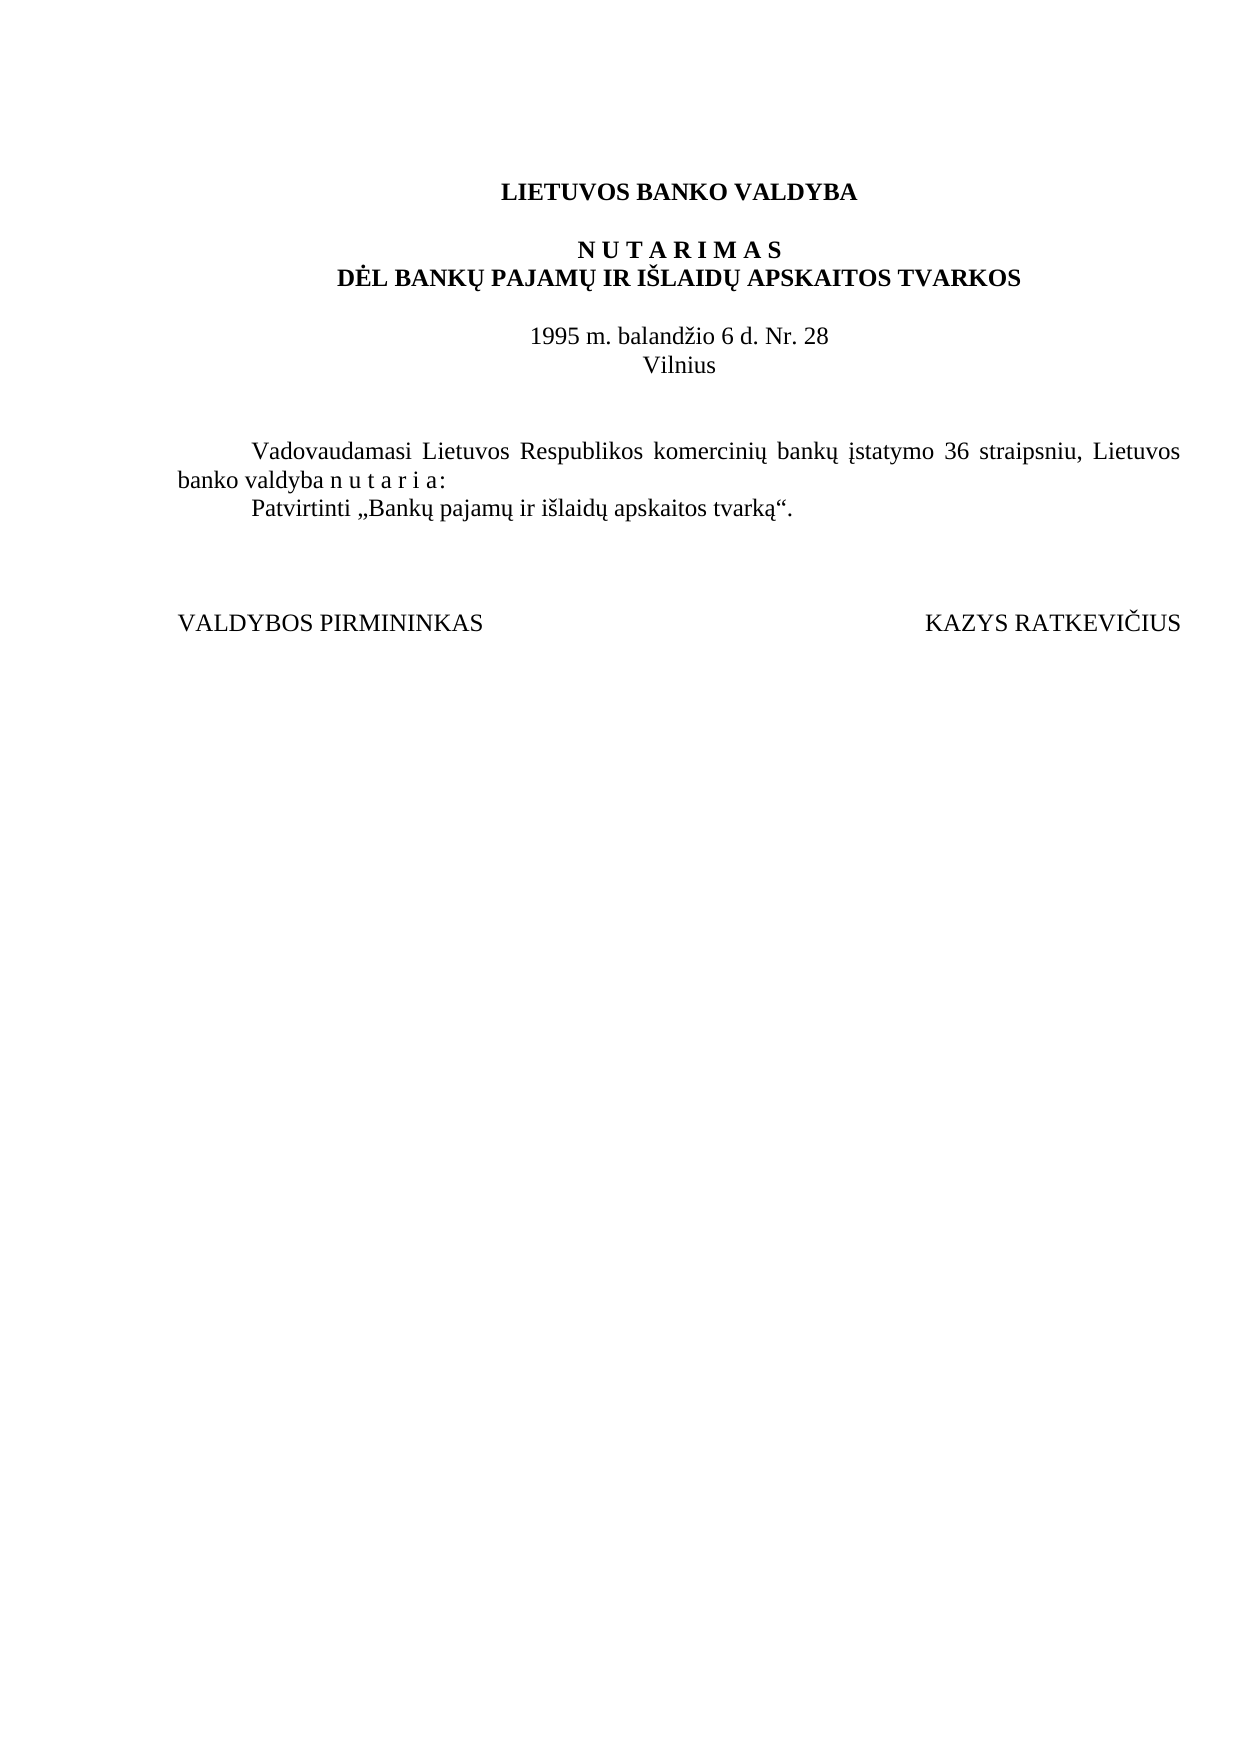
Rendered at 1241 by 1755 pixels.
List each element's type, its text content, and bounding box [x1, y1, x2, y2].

text Vadovaudamasi Lietuvos Respublikos komercinių bankų įstatymo 36 straipsniu, Lietuvos banko valdyba nutaria: [177, 436, 1181, 493]
text Patvirtinti „Bankų pajamų ir išlaidų apskaitos tvarką“. [177, 493, 1181, 522]
text N U T A R I M A S [177, 235, 1181, 263]
text VALDYBOS PIRMININKAS KAZYS RATKEVIČIUS [177, 608, 1181, 637]
text 1995 m. balandžio 6 d. Nr. 28 [177, 321, 1181, 350]
text DĖL BANKŲ PAJAMŲ IR IŠLAIDŲ APSKAITOS TVARKOS [177, 263, 1181, 292]
text Vilnius [177, 350, 1181, 378]
text LIETUVOS BANKO VALDYBA [177, 177, 1181, 206]
